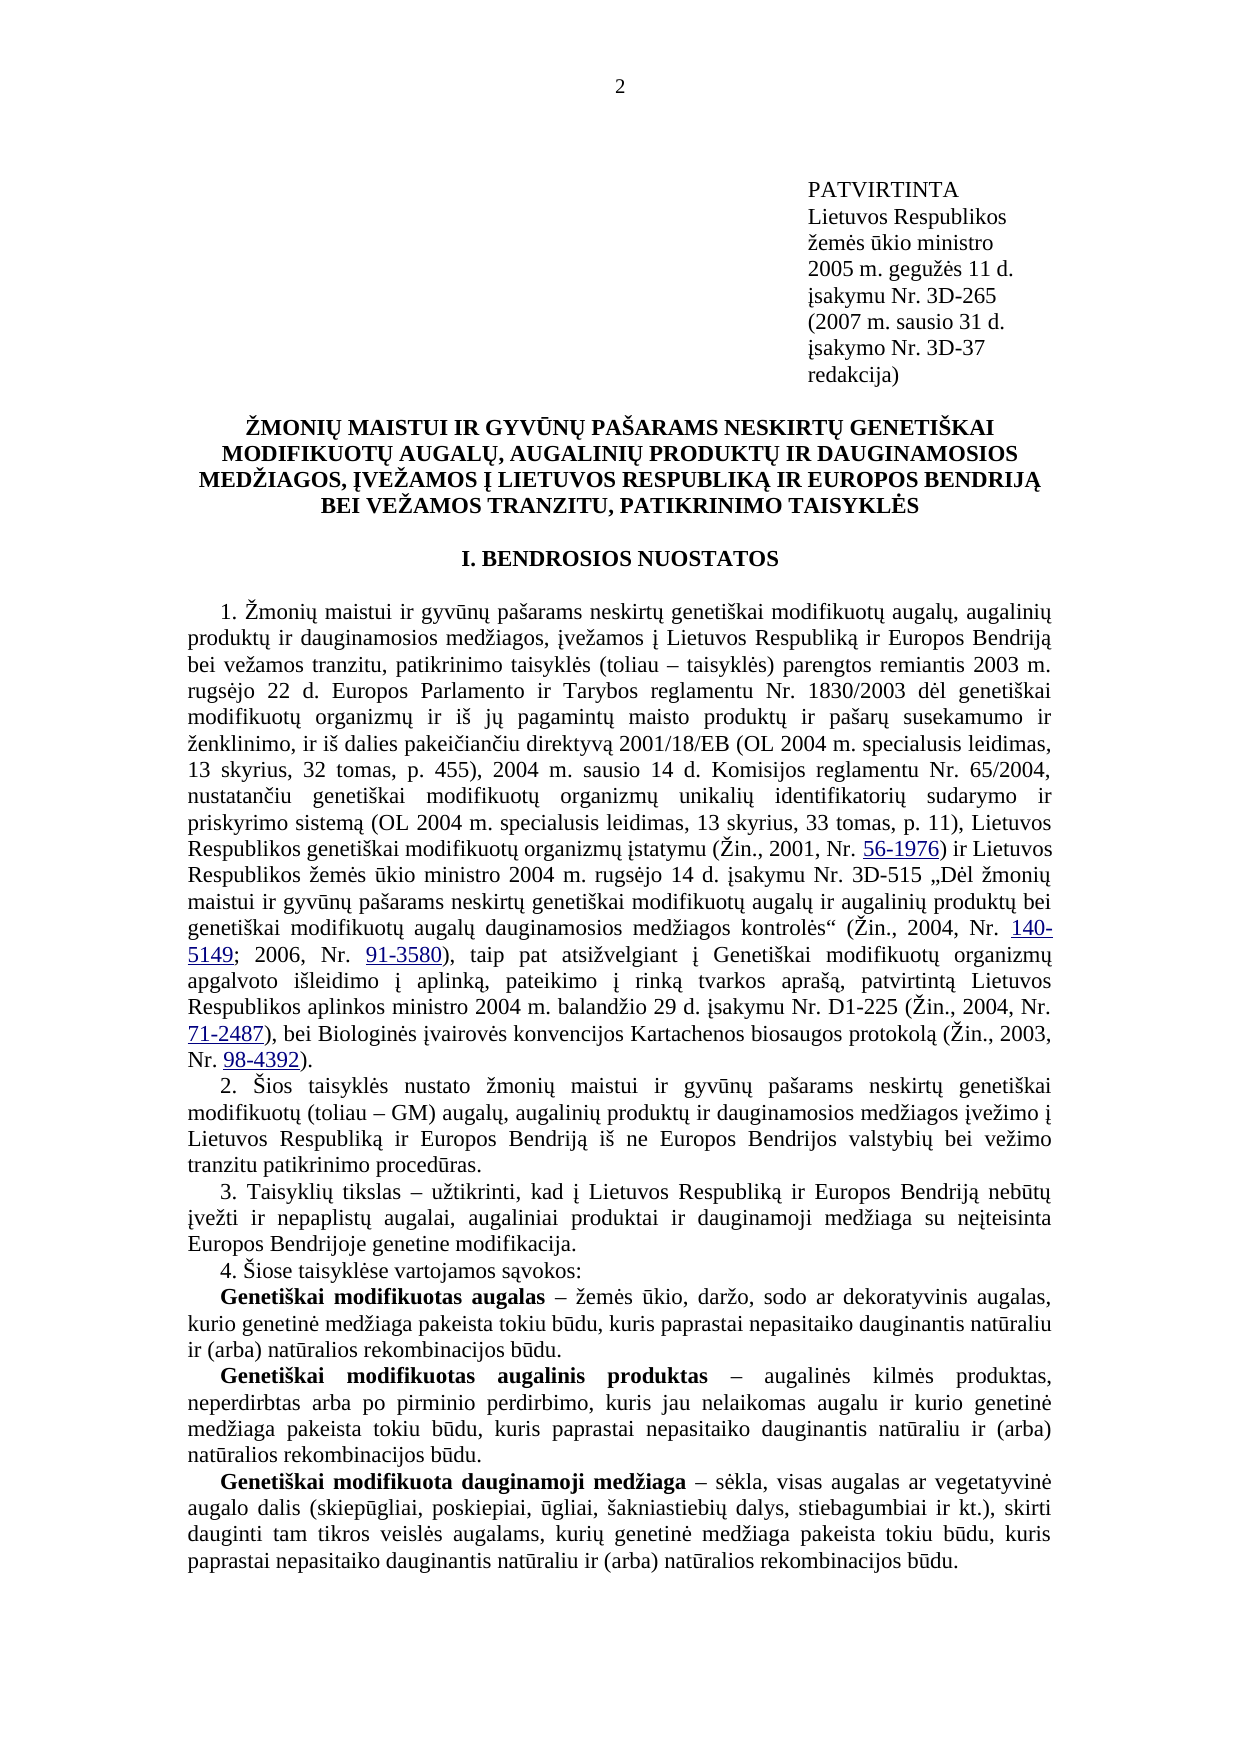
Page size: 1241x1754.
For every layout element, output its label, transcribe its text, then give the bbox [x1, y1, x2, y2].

text 1. Žmonių maistui ir gyvūnų pašarams neskirtų genetiškai modifikuotų augalų, augalinių produktų ir dauginamosios medžiagos, įvežamos į Lietuvos Respubliką ir Europos Bendriją bei vežamos tranzitu, patikrinimo taisyklės (toliau – taisyklės) parengtos remiantis 2003 m. rugsėjo 22 d. Europos Parlamento ir Tarybos reglamentu Nr. 1830/2003 dėl genetiškai modifikuotų organizmų ir iš jų pagamintų maisto produktų ir pašarų susekamumo ir ženklinimo, ir iš dalies pakeičiančiu direktyvą 2001/18/EB (OL 2004 m. specialusis leidimas, 13 skyrius, 32 tomas, p. 455), 2004 m. sausio 14 d. Komisijos reglamentu Nr. 65/2004, nustatančiu genetiškai modifikuotų organizmų unikalių identifikatorių sudarymo ir priskyrimo sistemą (OL 2004 m. specialusis leidimas, 13 skyrius, 33 tomas, p. 11), Lietuvos Respublikos genetiškai modifikuotų organizmų įstatymu (Žin., 2001, Nr. 56-1976) ir Lietuvos Respublikos žemės ūkio ministro 2004 m. rugsėjo 14 d. įsakymu Nr. 3D-515 „Dėl žmonių maistui ir gyvūnų pašarams neskirtų genetiškai modifikuotų augalų ir augalinių produktų bei genetiškai modifikuotų augalų dauginamosios medžiagos kontrolės“ (Žin., 2004, Nr. 140-5149; 2006, Nr. 91-3580), taip pat atsižvelgiant į Genetiškai modifikuotų organizmų apgalvoto išleidimo į aplinką, pateikimo į rinką tvarkos aprašą, patvirtintą Lietuvos Respublikos aplinkos ministro 2004 m. balandžio 29 d. įsakymu Nr. D1-225 (Žin., 2004, Nr. 71-2487), bei Biologinės įvairovės konvencijos Kartachenos biosaugos protokolą (Žin., 2003, Nr. 98-4392). [187, 598, 1053, 1072]
text Patvirtinta [808, 176, 1053, 203]
text Genetiškai modifikuotas augalas – žemės ūkio, daržo, sodo ar dekoratyvinis augalas, kurio genetinė medžiaga pakeista tokiu būdu, kuris paprastai nepasitaiko dauginantis natūraliu ir (arba) natūralios rekombinacijos būdu. [187, 1283, 1053, 1362]
text 4. Šiose taisyklėse vartojamos sąvokos: [187, 1257, 1053, 1283]
text 2. Šios taisyklės nustato žmonių maistui ir gyvūnų pašarams neskirtų genetiškai modifikuotų (toliau – GM) augalų, augalinių produktų ir dauginamosios medžiagos įvežimo į Lietuvos Respubliką ir Europos Bendriją iš ne Europos Bendrijos valstybių bei vežimo tranzitu patikrinimo procedūras. [187, 1072, 1053, 1178]
text I. BENDROSIOS NUOSTATOS [187, 545, 1053, 572]
text Lietuvos Respublikos žemės ūkio ministro [808, 203, 1053, 255]
text 3. Taisyklių tikslas – užtikrinti, kad į Lietuvos Respubliką ir Europos Bendriją nebūtų įvežti ir nepaplistų augalai, augaliniai produktai ir dauginamoji medžiaga su neįteisinta Europos Bendrijoje genetine modifikacija. [187, 1178, 1053, 1257]
text Genetiškai modifikuota dauginamoji medžiaga – sėkla, visas augalas ar vegetatyvinė augalo dalis (skiepūgliai, poskiepiai, ūgliai, šakniastiebių dalys, stiebagumbiai ir kt.), skirti dauginti tam tikros veislės augalams, kurių genetinė medžiaga pakeista tokiu būdu, kuris paprastai nepasitaiko dauginantis natūraliu ir (arba) natūralios rekombinacijos būdu. [187, 1468, 1053, 1573]
text ŽMONIŲ MAISTUI IR GYVŪNŲ PAŠARAMS NESKIRTŲ GENETIŠKAI MODIFIKUOTŲ AUGALŲ, AUGALINIŲ PRODUKTŲ IR DAUGINAMOSIOS MEDŽIAGOS, ĮVEŽAMOS Į LIETUVOS RESPUBLIKĄ IR EUROPOS BENDRIJĄ BEI VEŽAMOS TRANZITU, PATIKRINIMO TAISYKLĖS [187, 413, 1053, 519]
text Genetiškai modifikuotas augalinis produktas – augalinės kilmės produktas, neperdirbtas arba po pirminio perdirbimo, kuris jau nelaikomas augalu ir kurio genetinė medžiaga pakeista tokiu būdu, kuris paprastai nepasitaiko dauginantis natūraliu ir (arba) natūralios rekombinacijos būdu. [187, 1362, 1053, 1468]
text (2007 m. sausio 31 d. įsakymo Nr. 3D-37 redakcija) [808, 308, 1053, 387]
text 2005 m. gegužės 11 d. įsakymu Nr. 3D-265 [808, 255, 1053, 308]
